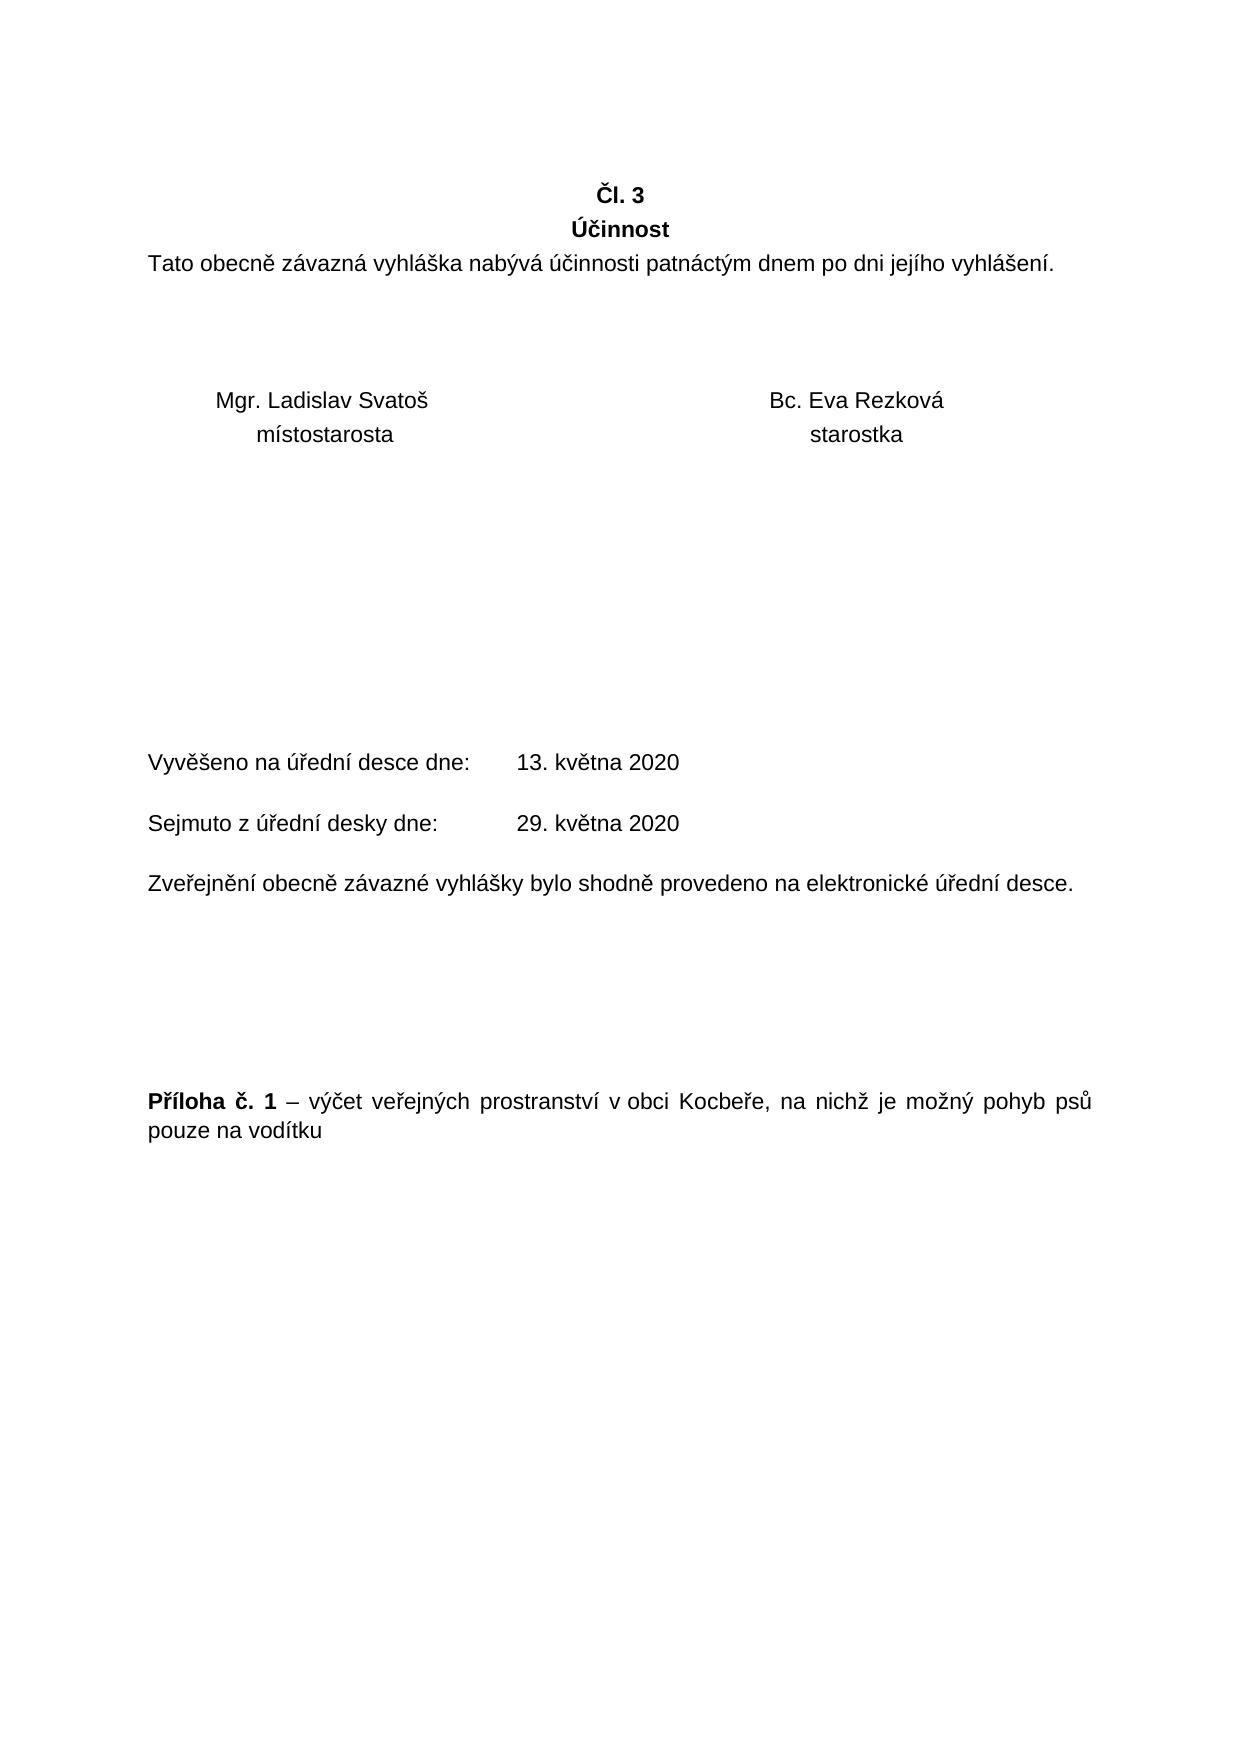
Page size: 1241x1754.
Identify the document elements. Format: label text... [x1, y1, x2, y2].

text Mgr. Ladislav Svatoš Bc. Eva Rezková [148, 387, 1093, 413]
text Tato obecně závazná vyhláška nabývá účinnosti patnáctým dnem po dni jejího vyhlášení. [148, 250, 1093, 276]
text Účinnost [148, 216, 1093, 242]
text Sejmuto z úřední desky dne: 29. května 2020 [148, 809, 1093, 836]
text Zveřejnění obecně závazné vyhlášky bylo shodně provedeno na elektronické úřední desce. [148, 870, 1093, 896]
text Čl. 3 [148, 182, 1093, 208]
text místostarosta starostka [148, 421, 1093, 447]
text Příloha č. 1 – výčet veřejných prostranství v obci Kocbeře, na nichž je možný pohyb psů pouze na vodítku [148, 1088, 1093, 1143]
text Vyvěšeno na úřední desce dne: 13. května 2020 [148, 749, 1093, 776]
